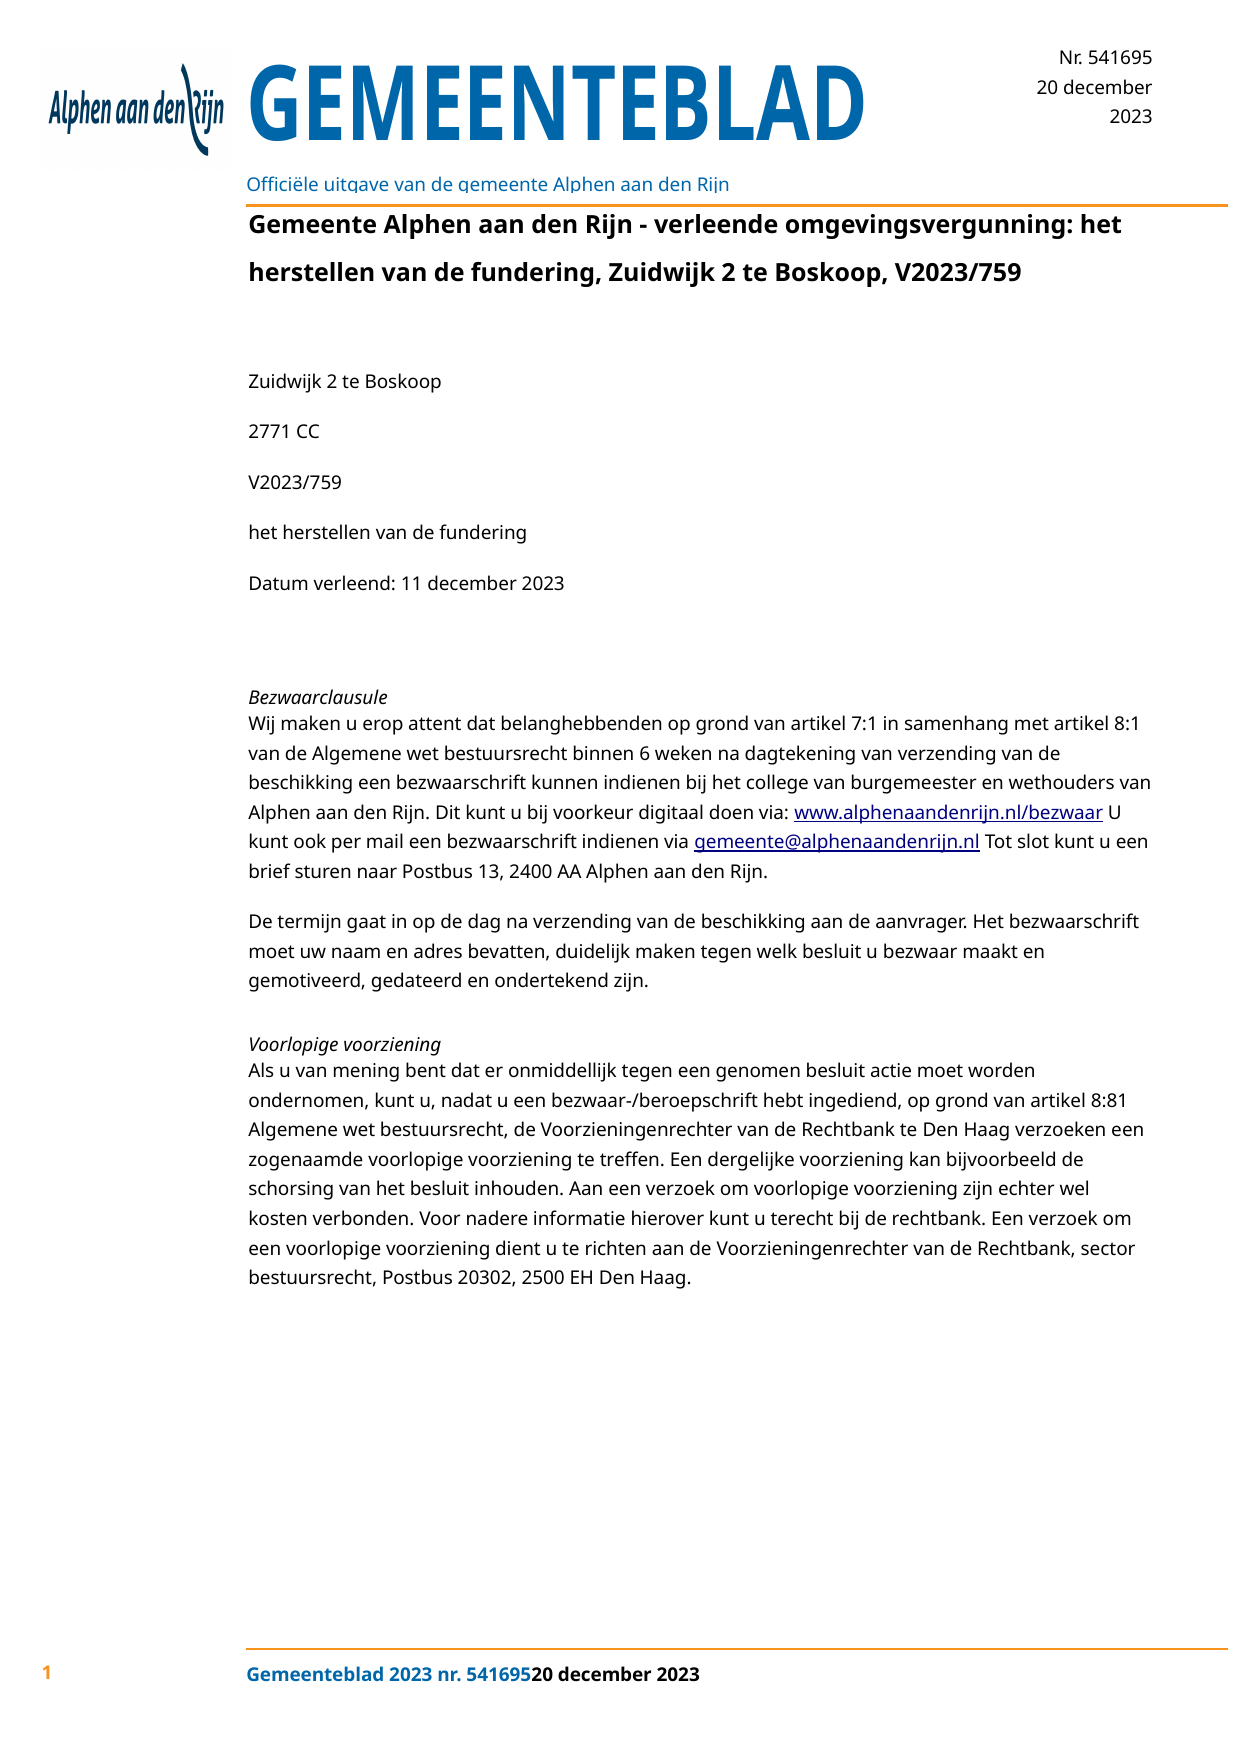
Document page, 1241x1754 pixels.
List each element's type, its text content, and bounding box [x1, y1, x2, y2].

text 2771 CC [248, 419, 1152, 444]
text Als u van mening bent dat er onmiddellijk tegen een genomen besluit actie moet worden ondernomen, kunt u, nadat u een bezwaar-/beroepschrift hebt ingediend, op grond van artikel 8:81 Algemene wet bestuursrecht, de Voorzieningenrechter van de Rechtbank te Den Haag verzoeken een zogenaamde voorlopige voorziening te treffen. Een dergelijke voorziening kan bijvoorbeeld de schorsing van het besluit inhouden. Aan een verzoek om voorlopige voorziening zijn echter wel kosten verbonden. Voor nadere informatie hierover kunt u terecht bij de rechtbank. Een verzoek om een voorlopige voorziening dient u te richten aan de Voorzieningenrechter van de Rechtbank, sector bestuursrecht, Postbus 20302, 2500 EH Den Haag. [248, 1057, 1152, 1290]
text De termijn gaat in op de dag na verzending van de beschikking aan de aanvrager. Het bezwaarschrift moet uw naam en adres bevatten, duidelijk maken tegen welk besluit u bezwaar maakt en gemotiveerd, gedateerd en ondertekend zijn. [248, 908, 1152, 993]
text het herstellen van de fundering [248, 519, 1152, 545]
text Voorlopige voorziening [248, 1032, 1152, 1057]
picture [41, 47, 231, 172]
text V2023/759 [248, 469, 1152, 495]
text Zuidwijk 2 te Boskoop [248, 368, 1152, 394]
text Gemeente Alphen aan den Rijn - verleende omgevingsvergunning: het herstellen van de fundering, Zuidwijk 2 te Boskoop, V2023/759 [248, 207, 1152, 288]
text Datum verleend: 11 december 2023 [248, 570, 1152, 596]
text Bezwaarclausule [248, 684, 1152, 710]
text Wij maken u erop attent dat belanghebbenden op grond van artikel 7:1 in samenhang met artikel 8:1 van de Algemene wet bestuursrecht binnen 6 weken na dagtekening van verzending van de beschikking een bezwaarschrift kunnen indienen bij het college van burgemeester en wethouders van Alphen aan den Rijn. Dit kunt u bij voorkeur digitaal doen via: www.alphenaandenrijn.nl/bezwaar U kunt ook per mail een bezwaarschrift indienen via gemeente@alphenaandenrijn.nl Tot slot kunt u een brief sturen naar Postbus 13, 2400 AA Alphen aan den Rijn. [248, 710, 1152, 884]
